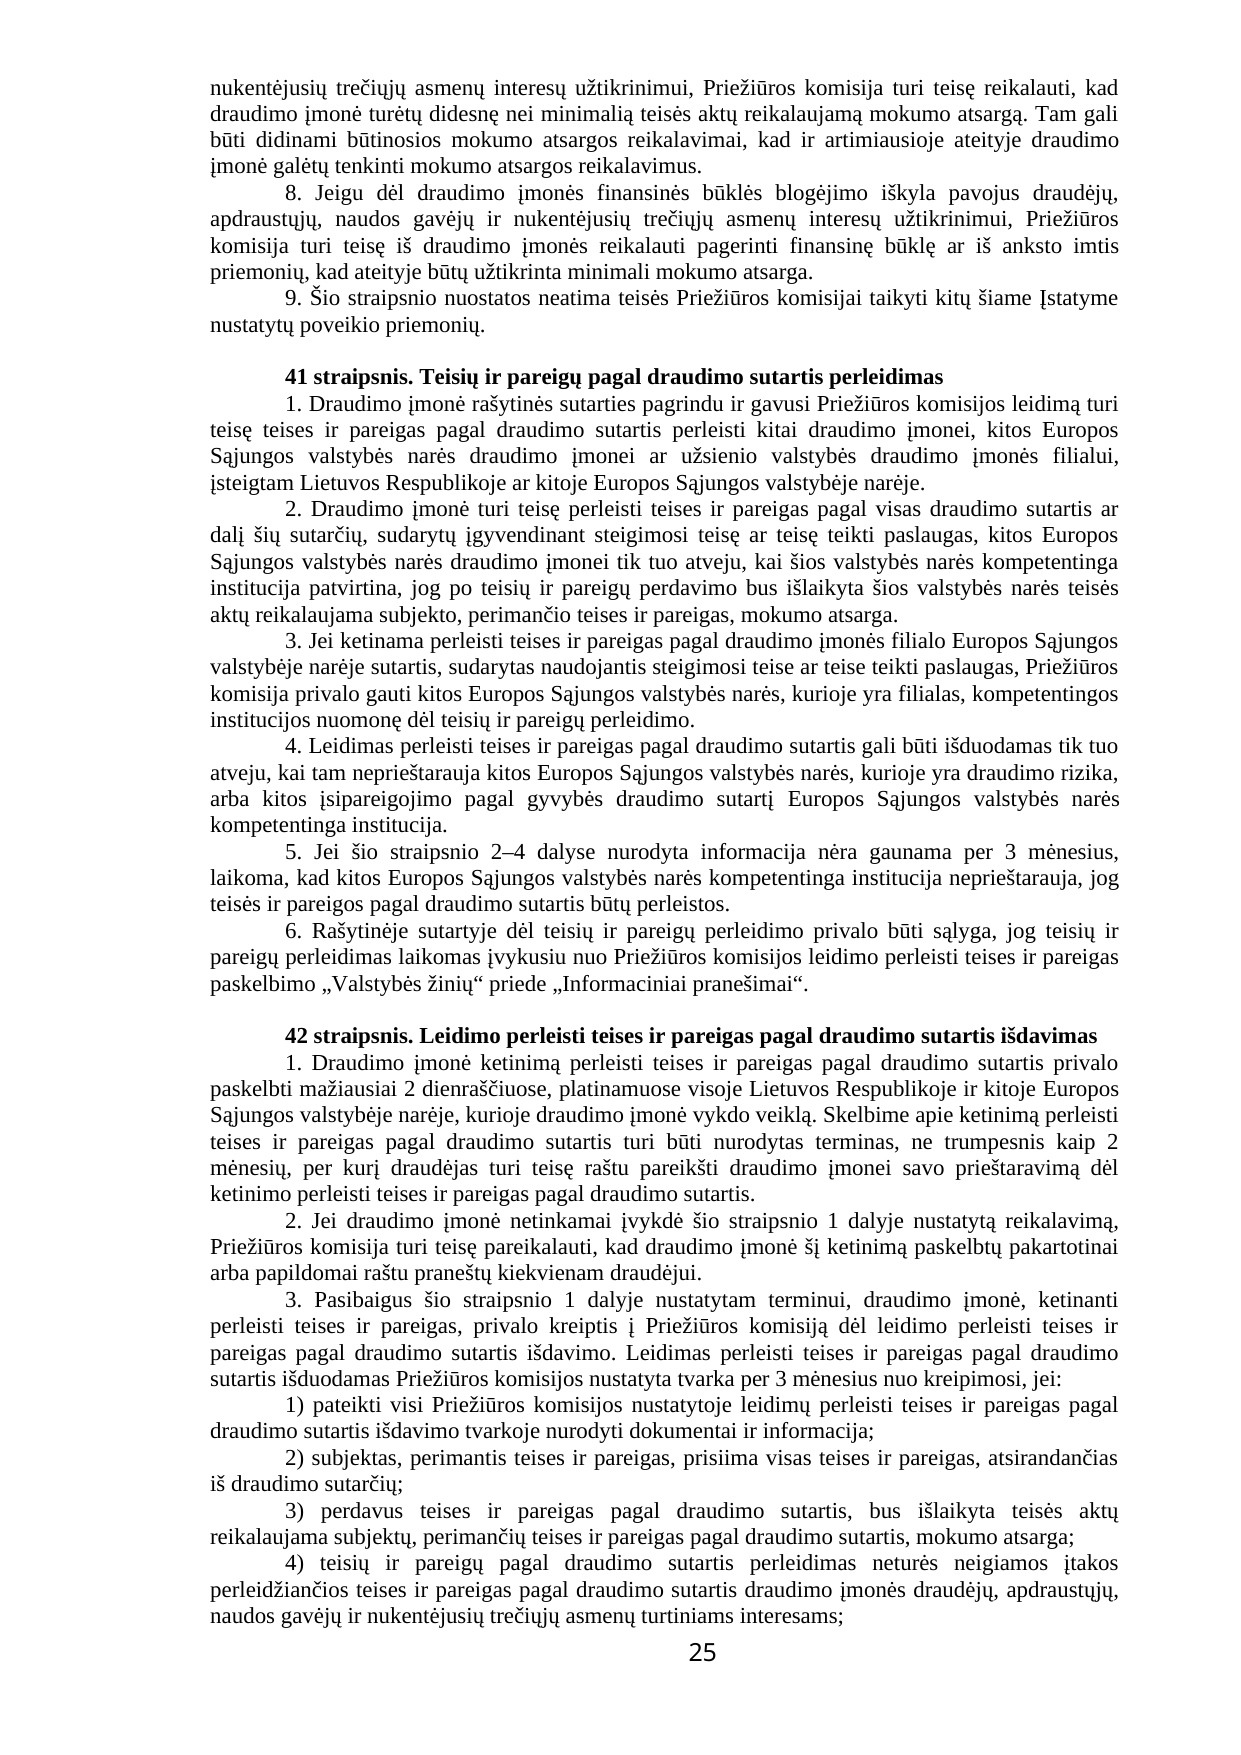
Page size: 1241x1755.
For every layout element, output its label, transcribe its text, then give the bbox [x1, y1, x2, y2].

text 6. Rašytinėje sutartyje dėl teisių ir pareigų perleidimo privalo būti sąlyga, jog teisių ir pareigų perleidimas laikomas įvykusiu nuo Priežiūros komisijos leidimo perleisti teises ir pareigas paskelbimo „Valstybės žinių“ priede „Informaciniai pranešimai“. [210, 917, 1120, 996]
text 4) teisių ir pareigų pagal draudimo sutartis perleidimas neturės neigiamos įtakos perleidžiančios teises ir pareigas pagal draudimo sutartis draudimo įmonės draudėjų, apdraustųjų, naudos gavėjų ir nukentėjusių trečiųjų asmenų turtiniams interesams; [210, 1549, 1120, 1628]
text 1) pateikti visi Priežiūros komisijos nustatytoje leidimų perleisti teises ir pareigas pagal draudimo sutartis išdavimo tvarkoje nurodyti dokumentai ir informacija; [210, 1391, 1120, 1444]
text 1. Draudimo įmonė rašytinės sutarties pagrindu ir gavusi Priežiūros komisijos leidimą turi teisę teises ir pareigas pagal draudimo sutartis perleisti kitai draudimo įmonei, kitos Europos Sąjungos valstybės narės draudimo įmonei ar užsienio valstybės draudimo įmonės filialui, įsteigtam Lietuvos Respublikoje ar kitoje Europos Sąjungos valstybėje narėje. [210, 390, 1120, 495]
text 3. Pasibaigus šio straipsnio 1 dalyje nustatytam terminui, draudimo įmonė, ketinanti perleisti teises ir pareigas, privalo kreiptis į Priežiūros komisiją dėl leidimo perleisti teises ir pareigas pagal draudimo sutartis išdavimo. Leidimas perleisti teises ir pareigas pagal draudimo sutartis išduodamas Priežiūros komisijos nustatyta tvarka per 3 mėnesius nuo kreipimosi, jei: [210, 1286, 1120, 1391]
text nukentėjusių trečiųjų asmenų interesų užtikrinimui, Priežiūros komisija turi teisę reikalauti, kad draudimo įmonė turėtų didesnę nei minimalią teisės aktų reikalaujamą mokumo atsargą. Tam gali būti didinami būtinosios mokumo atsargos reikalavimai, kad ir artimiausioje ateityje draudimo įmonė galėtų tenkinti mokumo atsargos reikalavimus. [210, 73, 1120, 179]
text 42 straipsnis. Leidimo perleisti teises ir pareigas pagal draudimo sutartis išdavimas [285, 1022, 1120, 1049]
text 2. Jei draudimo įmonė netinkamai įvykdė šio straipsnio 1 dalyje nustatytą reikalavimą, Priežiūros komisija turi teisę pareikalauti, kad draudimo įmonė šį ketinimą paskelbtų pakartotinai arba papildomai raštu praneštų kiekvienam draudėjui. [210, 1207, 1120, 1286]
text 2. Draudimo įmonė turi teisę perleisti teises ir pareigas pagal visas draudimo sutartis ar dalį šių sutarčių, sudarytų įgyvendinant steigimosi teisę ar teisę teikti paslaugas, kitos Europos Sąjungos valstybės narės draudimo įmonei tik tuo atveju, kai šios valstybės narės kompetentinga institucija patvirtina, jog po teisių ir pareigų perdavimo bus išlaikyta šios valstybės narės teisės aktų reikalaujama subjekto, perimančio teises ir pareigas, mokumo atsarga. [210, 495, 1120, 627]
text 1. Draudimo įmonė ketinimą perleisti teises ir pareigas pagal draudimo sutartis privalo paskelbti mažiausiai 2 dienraščiuose, platinamuose visoje Lietuvos Respublikoje ir kitoje Europos Sąjungos valstybėje narėje, kurioje draudimo įmonė vykdo veiklą. Skelbime apie ketinimą perleisti teises ir pareigas pagal draudimo sutartis turi būti nurodytas terminas, ne trumpesnis kaip 2 mėnesių, per kurį draudėjas turi teisę raštu pareikšti draudimo įmonei savo prieštaravimą dėl ketinimo perleisti teises ir pareigas pagal draudimo sutartis. [210, 1049, 1120, 1207]
text 3) perdavus teises ir pareigas pagal draudimo sutartis, bus išlaikyta teisės aktų reikalaujama subjektų, perimančių teises ir pareigas pagal draudimo sutartis, mokumo atsarga; [210, 1497, 1120, 1549]
text 5. Jei šio straipsnio 2–4 dalyse nurodyta informacija nėra gaunama per 3 mėnesius, laikoma, kad kitos Europos Sąjungos valstybės narės kompetentinga institucija neprieštarauja, jog teisės ir pareigos pagal draudimo sutartis būtų perleistos. [210, 838, 1120, 917]
subtitle 41 straipsnis. Teisių ir pareigų pagal draudimo sutartis perleidimas [210, 363, 1120, 390]
text 4. Leidimas perleisti teises ir pareigas pagal draudimo sutartis gali būti išduodamas tik tuo atveju, kai tam neprieštarauja kitos Europos Sąjungos valstybės narės, kurioje yra draudimo rizika, arba kitos įsipareigojimo pagal gyvybės draudimo sutartį Europos Sąjungos valstybės narės kompetentinga institucija. [210, 732, 1120, 838]
text 2) subjektas, perimantis teises ir pareigas, prisiima visas teises ir pareigas, atsirandančias iš draudimo sutarčių; [210, 1444, 1120, 1497]
text 8. Jeigu dėl draudimo įmonės finansinės būklės blogėjimo iškyla pavojus draudėjų, apdraustųjų, naudos gavėjų ir nukentėjusių trečiųjų asmenų interesų užtikrinimui, Priežiūros komisija turi teisę iš draudimo įmonės reikalauti pagerinti finansinę būklę ar iš anksto imtis priemonių, kad ateityje būtų užtikrinta minimali mokumo atsarga. [210, 179, 1120, 284]
text 3. Jei ketinama perleisti teises ir pareigas pagal draudimo įmonės filialo Europos Sąjungos valstybėje narėje sutartis, sudarytas naudojantis steigimosi teise ar teise teikti paslaugas, Priežiūros komisija privalo gauti kitos Europos Sąjungos valstybės narės, kurioje yra filialas, kompetentingos institucijos nuomonę dėl teisių ir pareigų perleidimo. [210, 627, 1120, 732]
text 9. Šio straipsnio nuostatos neatima teisės Priežiūros komisijai taikyti kitų šiame Įstatyme nustatytų poveikio priemonių. [210, 284, 1120, 337]
